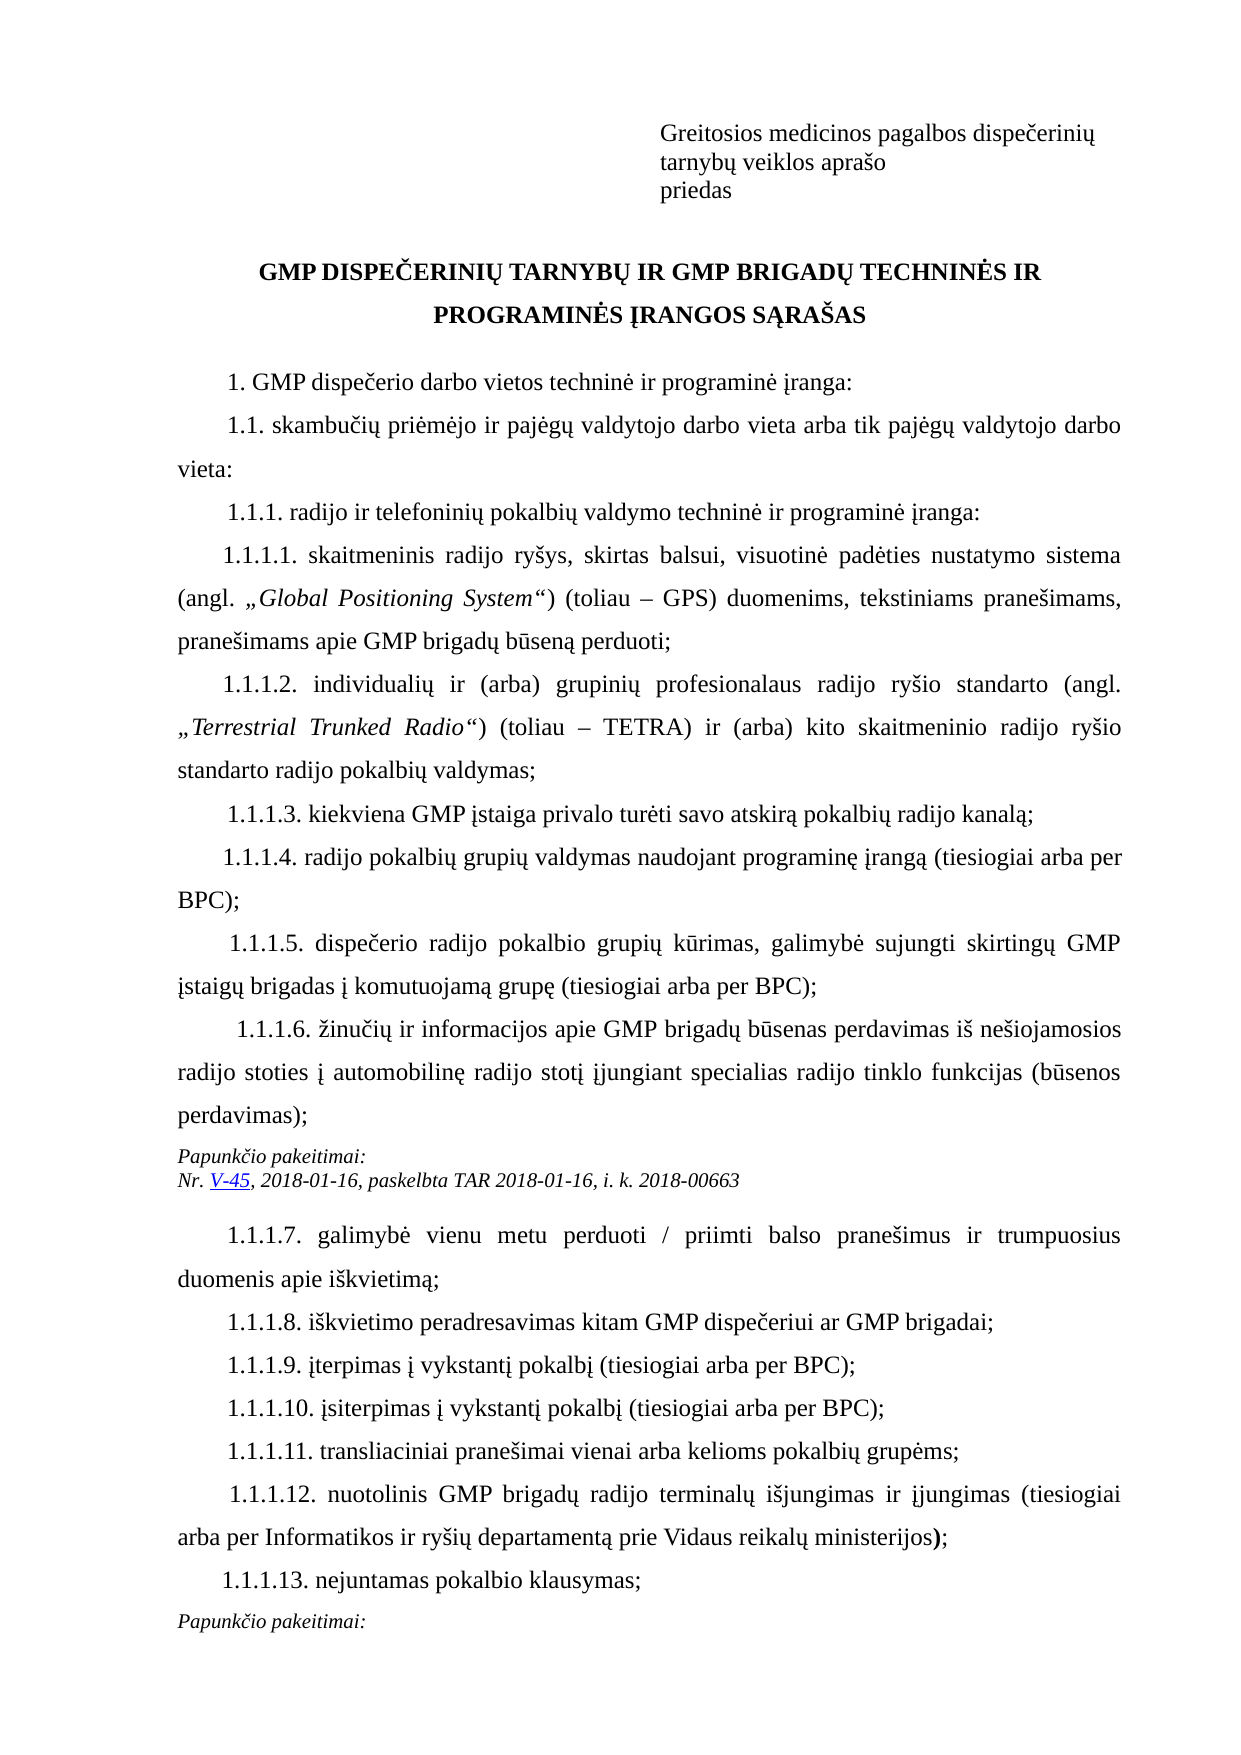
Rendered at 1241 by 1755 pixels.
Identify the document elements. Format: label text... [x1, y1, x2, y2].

text 1.1.1.5. dispečerio radijo pokalbio grupių kūrimas, galimybė sujungti skirtingų GMP įstaigų brigadas į komutuojamą grupę (tiesiogiai arba per BPC); [177, 928, 1122, 1000]
text 1.1.1.13. nejuntamas pokalbio klausymas; [177, 1566, 1122, 1594]
text 1.1.1.7. galimybė vienu metu perduoti / priimti balso pranešimus ir trumpuosius duomenis apie iškvietimą; [177, 1221, 1122, 1292]
text Papunkčio pakeitimai: [177, 1144, 1122, 1168]
text 1.1. skambučių priėmėjo ir pajėgų valdytojo darbo vieta arba tik pajėgų valdytojo darbo vieta: [177, 411, 1122, 482]
text 1.1.1.11. transliaciniai pranešimai vienai arba kelioms pokalbių grupėms; [227, 1436, 1122, 1465]
text 1.1.1. radijo ir telefoninių pokalbių valdymo techninė ir programinė įranga: [227, 497, 1122, 526]
text Papunkčio pakeitimai: [177, 1609, 1122, 1633]
text Nr. V-45, 2018-01-16, paskelbta TAR 2018-01-16, i. k. 2018-00663 [177, 1168, 1122, 1192]
text 1.1.1.1. skaitmeninis radijo ryšys, skirtas balsui, visuotinė padėties nustatymo sistema (angl. „Global Positioning System“) (toliau – GPS) duomenims, tekstiniams pranešimams, pranešimams apie GMP brigadų būseną perduoti; [177, 540, 1122, 655]
text GMP DISPEČERINIŲ TARNYBŲ IR GMP BRIGADŲ TECHNINĖS IR PROGRAMINĖS ĮRANGOS SĄRAŠAS [177, 257, 1122, 329]
text Greitosios medicinos pagalbos dispečerinių [447, 118, 1122, 147]
text 1.1.1.10. įsiterpimas į vykstantį pokalbį (tiesiogiai arba per BPC); [227, 1393, 1122, 1422]
text 1.1.1.8. iškvietimo peradresavimas kitam GMP dispečeriui ar GMP brigadai; [177, 1307, 1122, 1336]
text priedas [582, 176, 1122, 204]
text tarnybų veiklos aprašo [447, 147, 1122, 176]
text 1.1.1.4. radijo pokalbių grupių valdymas naudojant programinę įrangą (tiesiogiai arba per BPC); [177, 842, 1122, 914]
text 1.1.1.9. įterpimas į vykstantį pokalbį (tiesiogiai arba per BPC); [227, 1350, 1122, 1379]
text 1.1.1.6. žinučių ir informacijos apie GMP brigadų būsenas perdavimas iš nešiojamosios radijo stoties į automobilinę radijo stotį įjungiant specialias radijo tinklo funkcijas (būsenos perdavimas); [177, 1014, 1122, 1129]
text 1. GMP dispečerio darbo vietos techninė ir programinė įranga: [177, 367, 1122, 396]
text 1.1.1.12. nuotolinis GMP brigadų radijo terminalų išjungimas ir įjungimas (tiesiogiai arba per Informatikos ir ryšių departamentą prie Vidaus reikalų ministerijos); [177, 1479, 1122, 1551]
text 1.1.1.3. kiekviena GMP įstaiga privalo turėti savo atskirą pokalbių radijo kanalą; [227, 799, 1122, 827]
text 1.1.1.2. individualių ir (arba) grupinių profesionalaus radijo ryšio standarto (angl. „Terrestrial Trunked Radio“) (toliau – TETRA) ir (arba) kito skaitmeninio radijo ryšio standarto radijo pokalbių valdymas; [177, 669, 1122, 784]
